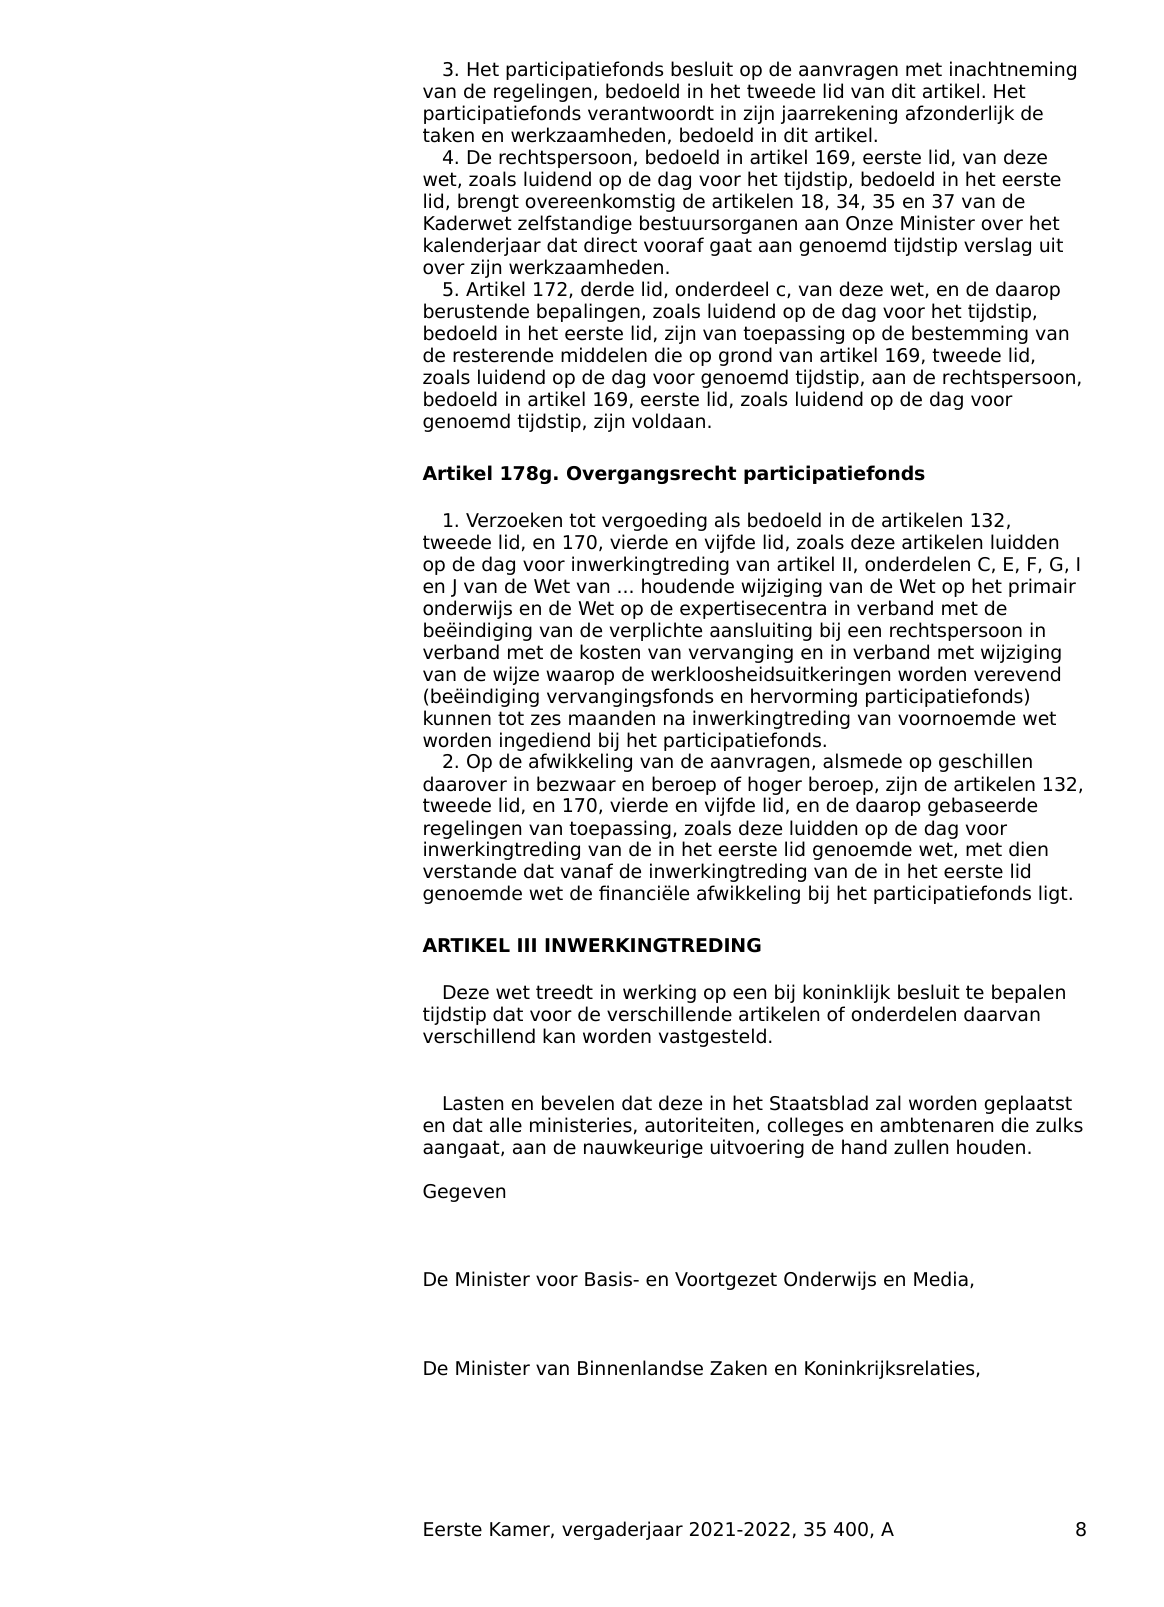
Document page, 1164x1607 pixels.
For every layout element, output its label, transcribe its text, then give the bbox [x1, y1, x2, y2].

text De Minister van Binnenlandse Zaken en Koninkrijksrelaties, [422, 1358, 1087, 1380]
text Lasten en bevelen dat deze in het Staatsblad zal worden geplaatst en dat alle ministeries, autoriteiten, colleges en ambtenaren die zulks aangaat, aan de nauwkeurige uitvoering de hand zullen houden. [422, 1093, 1087, 1158]
text 2. Op de afwikkeling van de aanvragen, alsmede op geschillen daarover in bezwaar en beroep of hoger beroep, zijn de artikelen 132, tweede lid, en 170, vierde en vijfde lid, en de daarop gebaseerde regelingen van toepassing, zoals deze luidden op de dag voor inwerkingtreding van de in het eerste lid genoemde wet, met dien verstande dat vanaf de inwerkingtreding van de in het eerste lid genoemde wet de financiële afwikkeling bij het participatiefonds ligt. [422, 751, 1087, 905]
text Deze wet treedt in werking op een bij koninklijk besluit te bepalen tijdstip dat voor de verschillende artikelen of onderdelen daarvan verschillend kan worden vastgesteld. [422, 982, 1087, 1048]
text 5. Artikel 172, derde lid, onderdeel c, van deze wet, en de daarop berustende bepalingen, zoals luidend op de dag voor het tijdstip, bedoeld in het eerste lid, zijn van toepassing op de bestemming van de resterende middelen die op grond van artikel 169, tweede lid, zoals luidend op de dag voor genoemd tijdstip, aan de rechtspersoon, bedoeld in artikel 169, eerste lid, zoals luidend op de dag voor genoemd tijdstip, zijn voldaan. [422, 279, 1087, 433]
text 1. Verzoeken tot vergoeding als bedoeld in de artikelen 132, tweede lid, en 170, vierde en vijfde lid, zoals deze artikelen luidden op de dag voor inwerkingtreding van artikel II, onderdelen C, E, F, G, I en J van de Wet van ... houdende wijziging van de Wet op het primair onderwijs en de Wet op de expertisecentra in verband met de beëindiging van de verplichte aansluiting bij een rechtspersoon in verband met de kosten van vervanging en in verband met wijziging van de wijze waarop de werkloosheidsuitkeringen worden verevend (beëindiging vervangingsfonds en hervorming participatiefonds) kunnen tot zes maanden na inwerkingtreding van voornoemde wet worden ingediend bij het participatiefonds. [422, 510, 1087, 751]
text 3. Het participatiefonds besluit op de aanvragen met inachtneming van de regelingen, bedoeld in het tweede lid van dit artikel. Het participatiefonds verantwoordt in zijn jaarrekening afzonderlijk de taken en werkzaamheden, bedoeld in dit artikel. [422, 59, 1087, 147]
text Gegeven [422, 1181, 1087, 1203]
text 4. De rechtspersoon, bedoeld in artikel 169, eerste lid, van deze wet, zoals luidend op de dag voor het tijdstip, bedoeld in het eerste lid, brengt overeenkomstig de artikelen 18, 34, 35 en 37 van de Kaderwet zelfstandige bestuursorganen aan Onze Minister over het kalenderjaar dat direct vooraf gaat aan genoemd tijdstip verslag uit over zijn werkzaamheden. [422, 147, 1087, 279]
text De Minister voor Basis- en Voortgezet Onderwijs en Media, [422, 1269, 1087, 1291]
subtitle ARTIKEL III INWERKINGTREDING [422, 935, 1087, 957]
subtitle Artikel 178g. Overgangsrecht participatiefonds [422, 463, 1087, 485]
